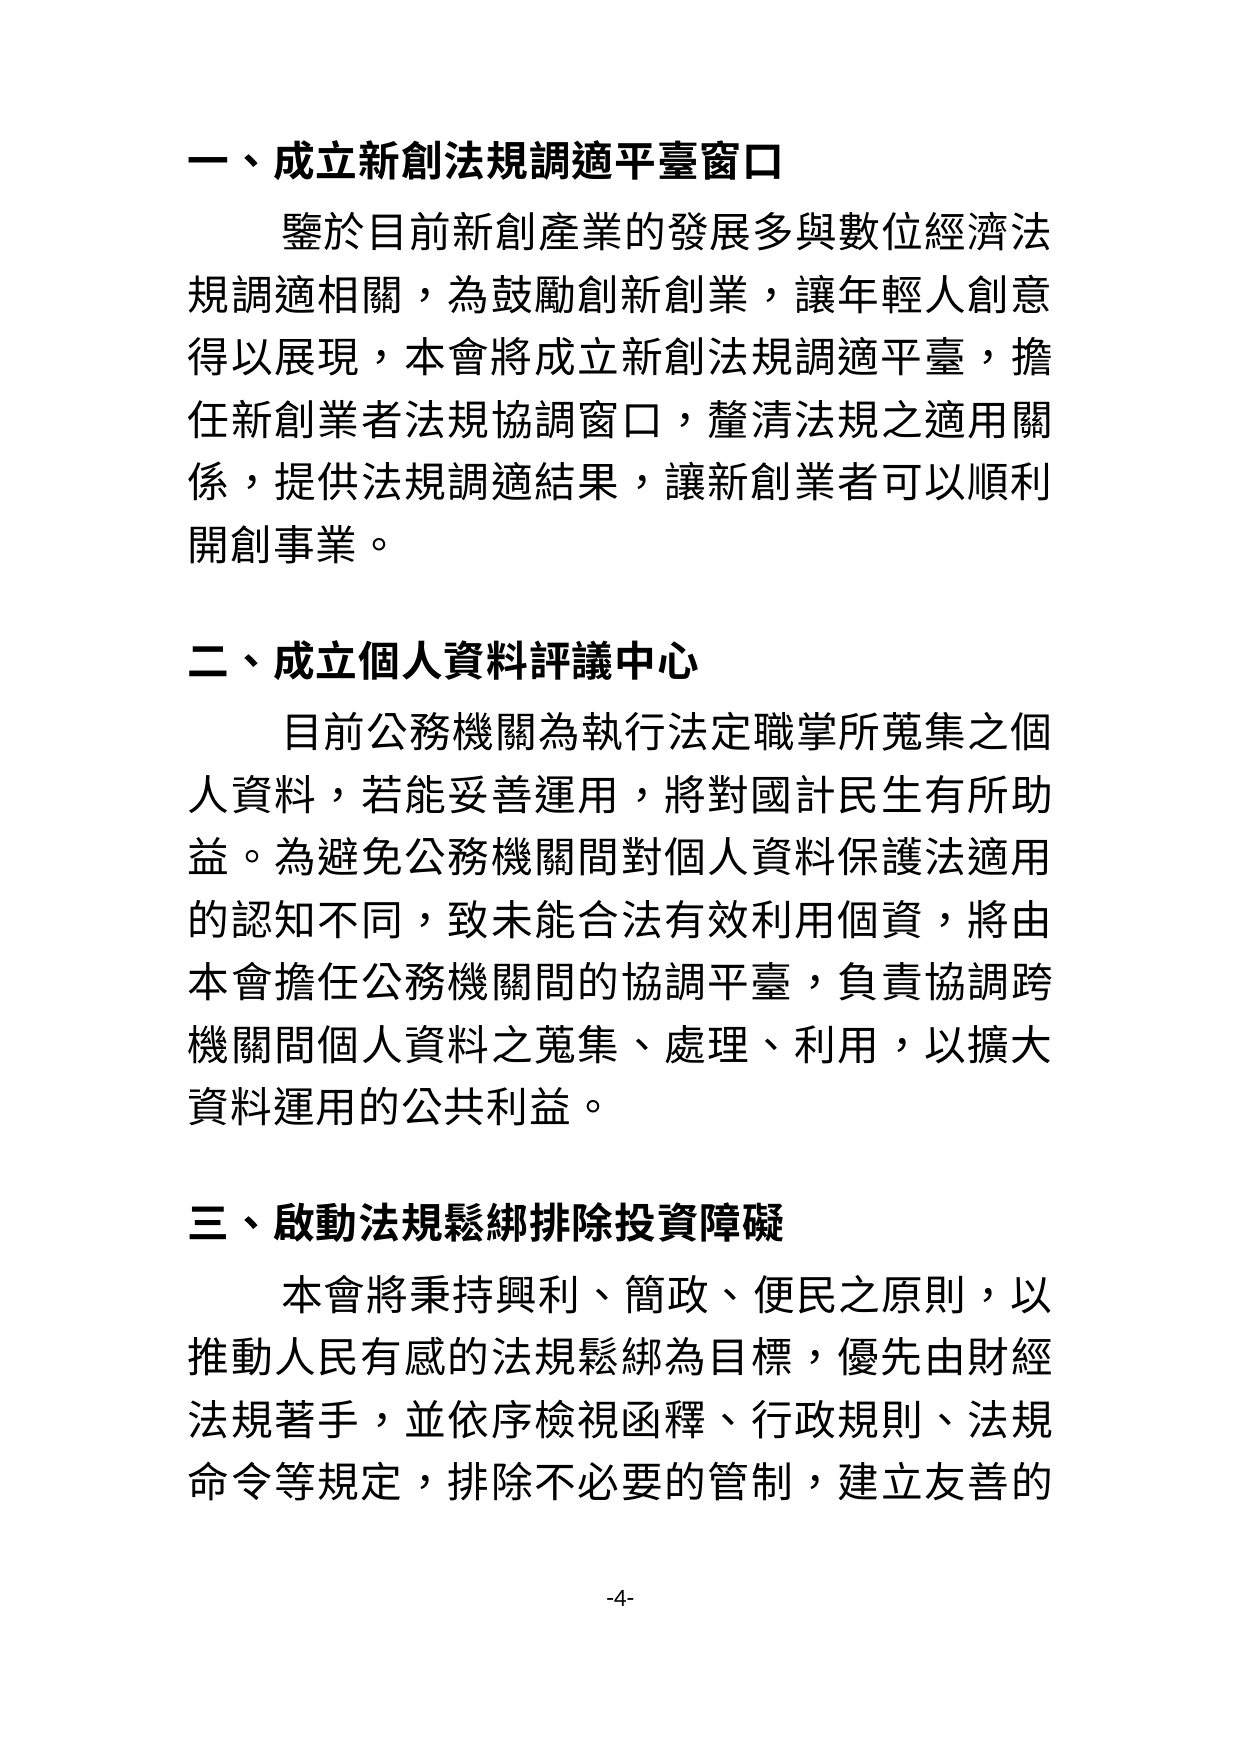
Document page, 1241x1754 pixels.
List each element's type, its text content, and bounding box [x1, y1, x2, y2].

text 鑒於目前新創產業的發展多與數位經濟法規調適相關，為鼓勵創新創業，讓年輕人創意得以展現，本會將成立新創法規調適平臺，擔任新創業者法規協調窗口，釐清法規之適用關係，提供法規調適結果，讓新創業者可以順利開創事業。 [187, 198, 1053, 573]
text 三、啟動法規鬆綁排除投資障礙 [187, 1179, 1053, 1242]
text 目前公務機關為執行法定職掌所蒐集之個人資料，若能妥善運用，將對國計民生有所助益。為避免公務機關間對個人資料保護法適用的認知不同，致未能合法有效利用個資，將由本會擔任公務機關間的協調平臺，負責協調跨機關間個人資料之蒐集、處理、利用，以擴大資料運用的公共利益。 [187, 698, 1053, 1135]
text 一、成立新創法規調適平臺窗口 [187, 117, 1053, 179]
text 本會將秉持興利、簡政、便民之原則，以推動人民有感的法規鬆綁為目標，優先由財經法規著手，並依序檢視函釋、行政規則、法規命令等規定，排除不必要的管制，建立友善的 [187, 1260, 1053, 1510]
text 二、成立個人資料評議中心 [187, 617, 1053, 679]
